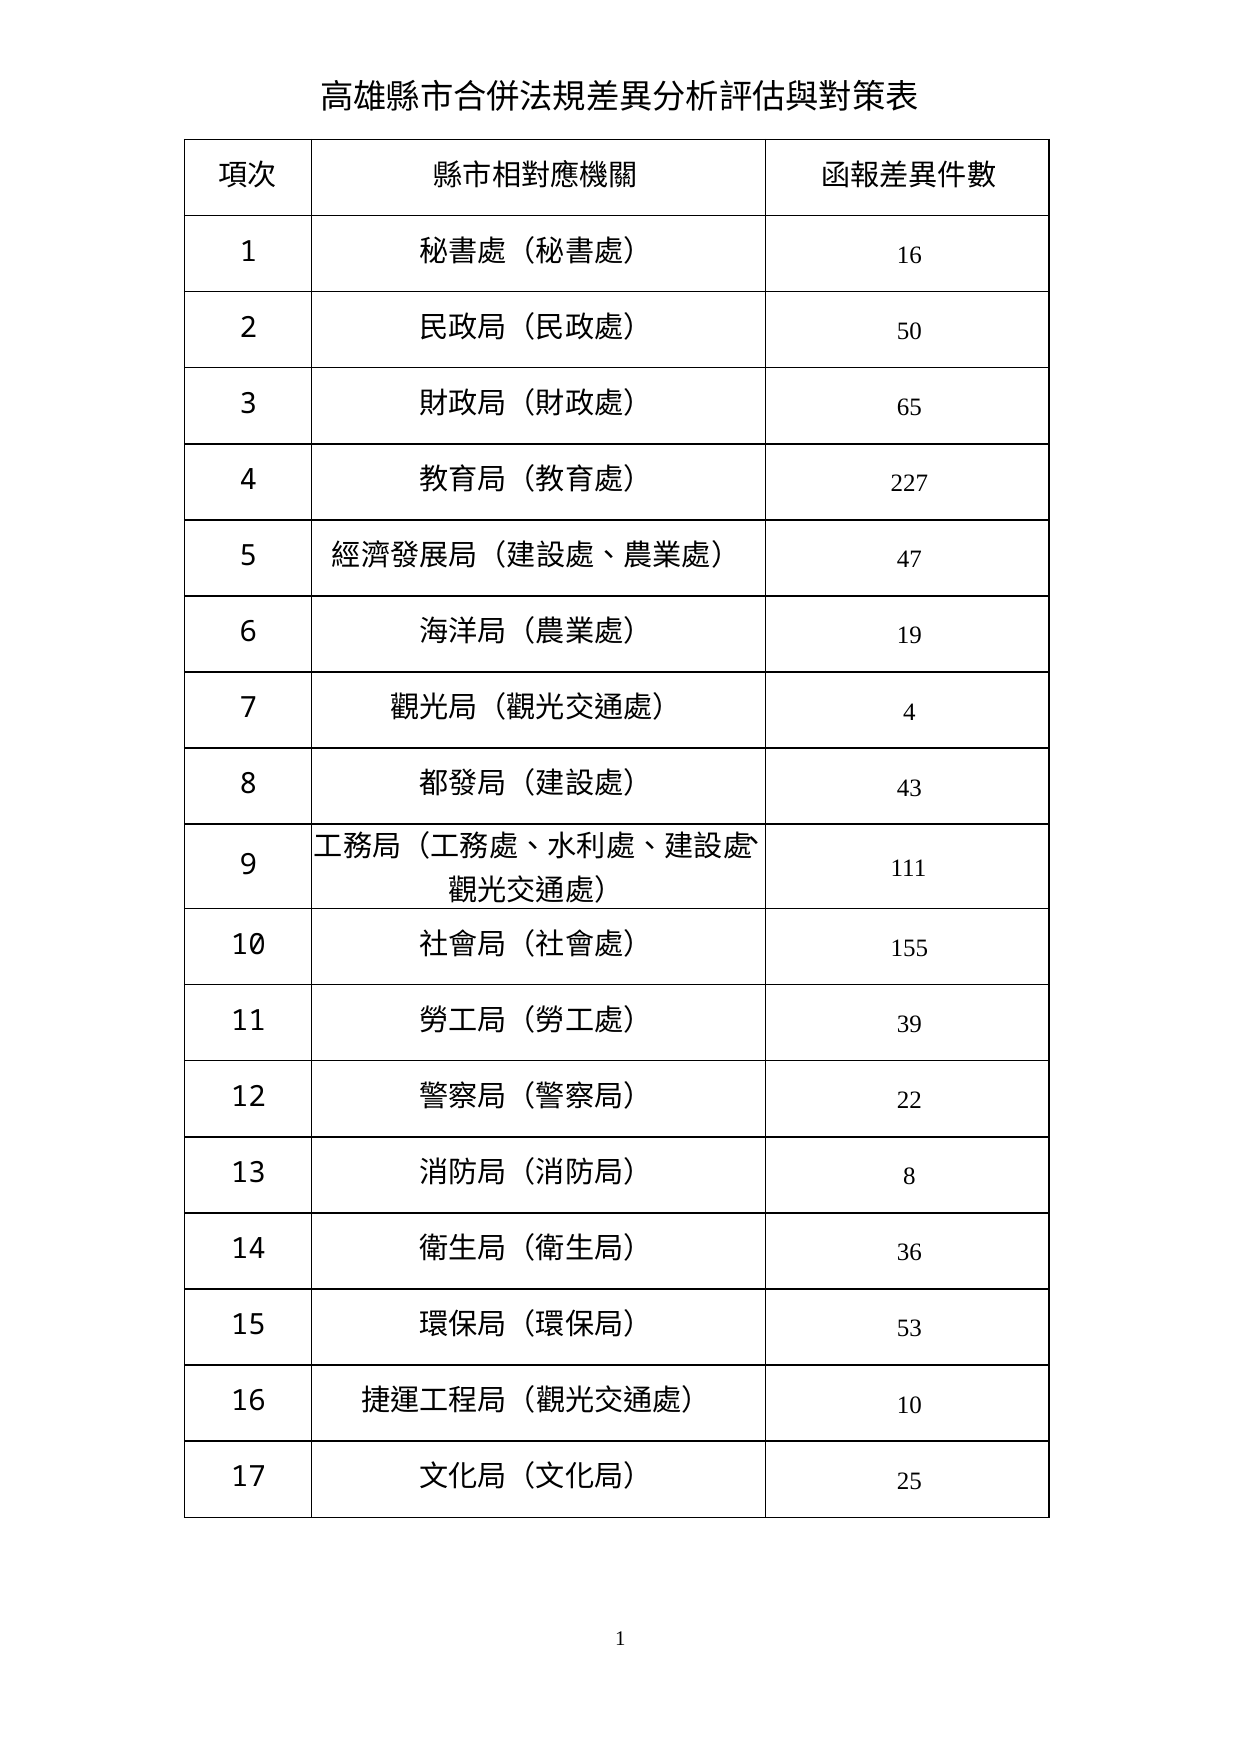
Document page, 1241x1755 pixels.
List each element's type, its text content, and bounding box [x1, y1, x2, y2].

table_cell 10 [185, 909, 311, 984]
table_cell 社會局（社會處） [312, 909, 765, 984]
table_cell 財政局（財政處） [312, 368, 765, 443]
table_cell 47 [766, 521, 1048, 595]
table_cell 捷運工程局（觀光交通處） [312, 1366, 765, 1440]
table_cell 10 [766, 1366, 1048, 1440]
table_cell 227 [766, 445, 1048, 519]
table_cell 16 [185, 1366, 311, 1440]
table_cell 12 [185, 1061, 311, 1136]
table_cell 39 [766, 985, 1048, 1060]
table_cell 16 [766, 216, 1048, 291]
table_cell 5 [185, 521, 311, 595]
table_cell 、 111 [766, 825, 1048, 908]
table_cell 43 [766, 749, 1048, 823]
table_cell 15 [185, 1290, 311, 1364]
table_cell 民政局（民政處） [312, 292, 765, 367]
table_cell 工務局（工務處、水利處、建設處 觀光交通處） [312, 825, 765, 908]
table_cell 22 [766, 1061, 1048, 1136]
table_cell 8 [766, 1138, 1048, 1212]
text 高雄縣市合併法規差異分析評估與對策表 [320, 75, 1066, 117]
table_cell 7 [185, 673, 311, 747]
table_cell 11 [185, 985, 311, 1060]
table_header 項次 [185, 140, 311, 215]
table_cell 19 [766, 597, 1048, 671]
table_cell 14 [185, 1214, 311, 1288]
table_cell 2 [185, 292, 311, 367]
table_cell 海洋局（農業處） [312, 597, 765, 671]
table_cell 17 [185, 1442, 311, 1516]
table_cell 6 [185, 597, 311, 671]
table_cell 9 [185, 825, 311, 908]
table_cell 4 [766, 673, 1048, 747]
table_cell 教育局（教育處） [312, 445, 765, 519]
table_cell 155 [766, 909, 1048, 984]
table_cell 50 [766, 292, 1048, 367]
table_cell 1 [185, 216, 311, 291]
table_cell 36 [766, 1214, 1048, 1288]
table_cell 53 [766, 1290, 1048, 1364]
table_cell 8 [185, 749, 311, 823]
table_header 縣市相對應機關 [312, 140, 765, 215]
table_cell 觀光局（觀光交通處） [312, 673, 765, 747]
table_cell 65 [766, 368, 1048, 443]
table_cell 4 [185, 445, 311, 519]
table_cell 衛生局（衛生局） [312, 1214, 765, 1288]
table_cell 13 [185, 1138, 311, 1212]
table_cell 秘書處（秘書處） [312, 216, 765, 291]
table_cell 文化局（文化局） [312, 1442, 765, 1516]
table_cell 25 [766, 1442, 1048, 1516]
table_cell 經濟發展局（建設處、農業處） [312, 521, 765, 595]
table_cell 消防局（消防局） [312, 1138, 765, 1212]
table_cell 都發局（建設處） [312, 749, 765, 823]
table_cell 警察局（警察局） [312, 1061, 765, 1136]
table_cell 環保局（環保局） [312, 1290, 765, 1364]
table_header 函報差異件數 [766, 140, 1048, 215]
table_cell 3 [185, 368, 311, 443]
table_cell 勞工局（勞工處） [312, 985, 765, 1060]
